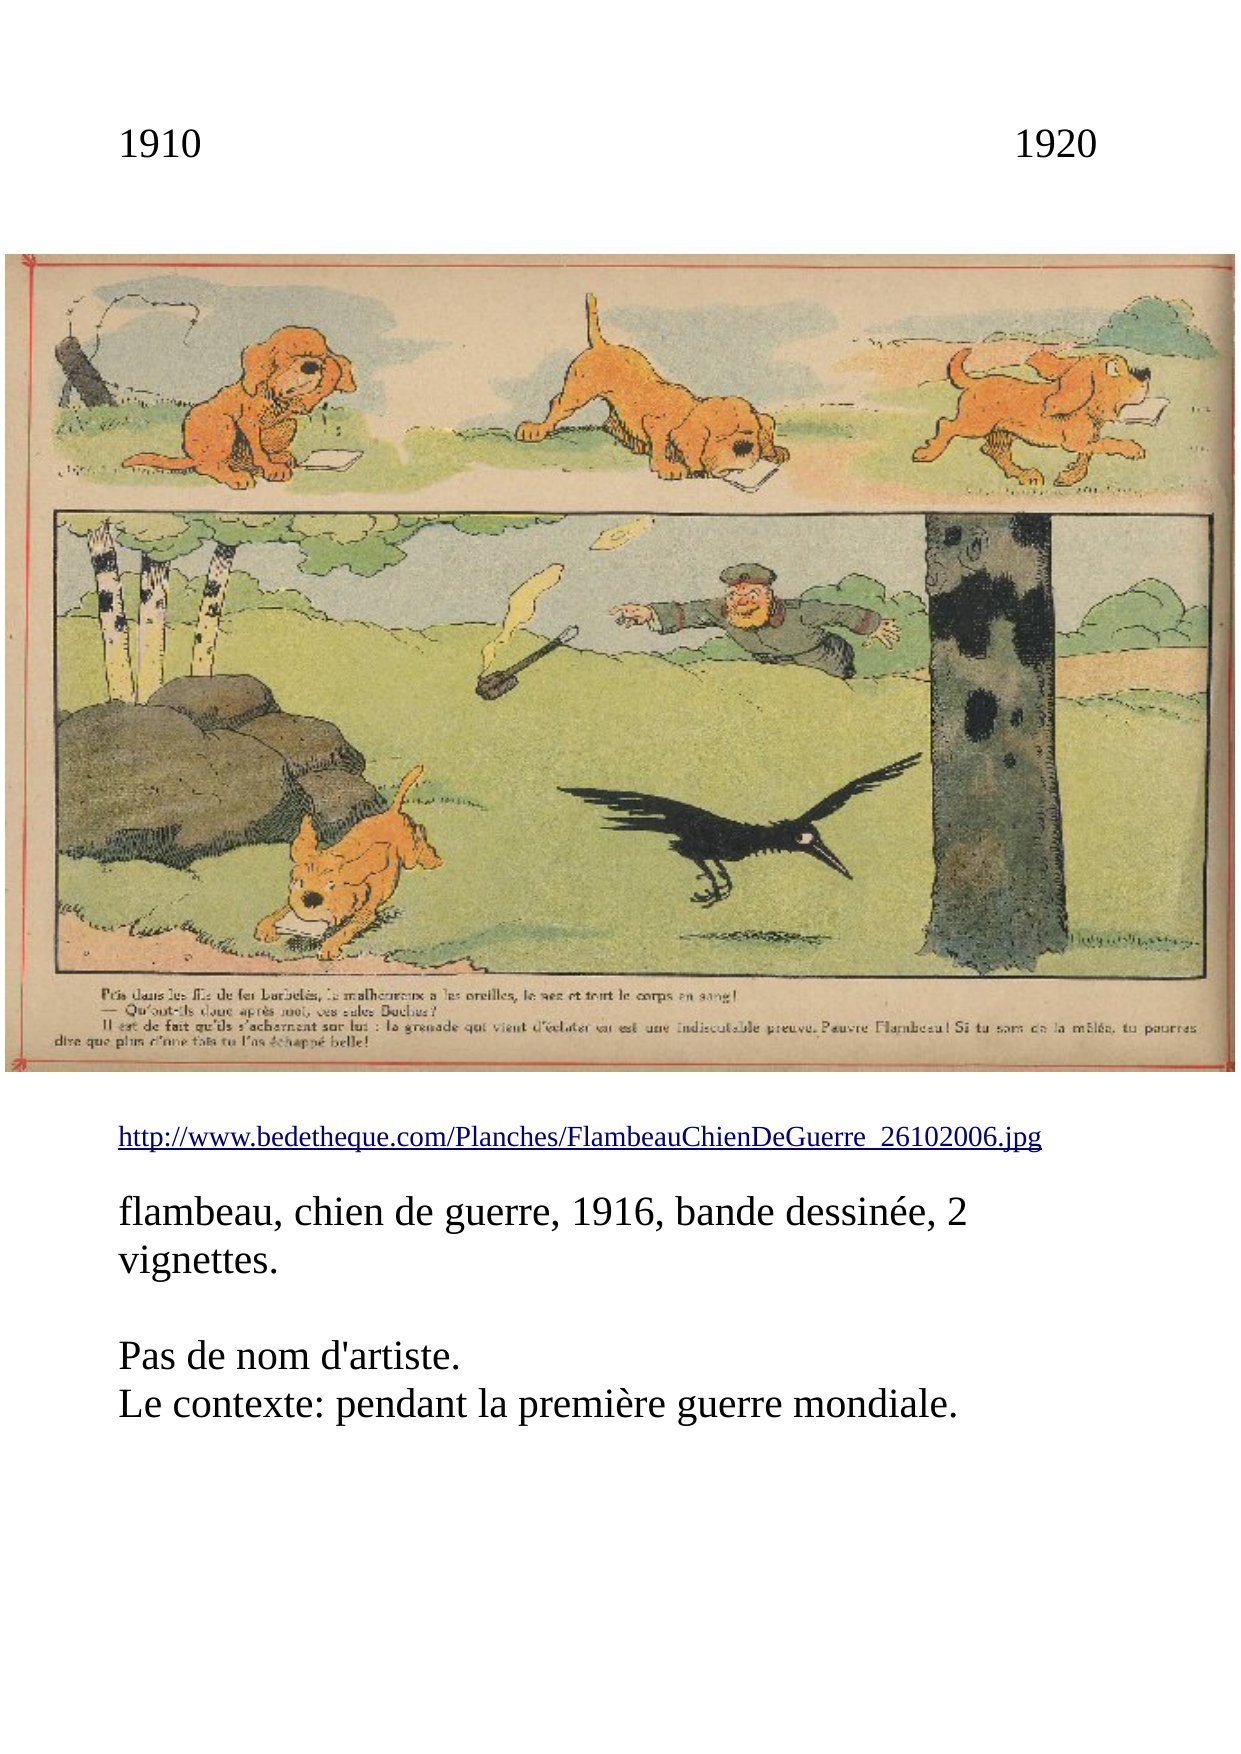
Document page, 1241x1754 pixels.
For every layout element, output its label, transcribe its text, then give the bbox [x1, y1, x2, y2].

text flambeau, chien de guerre, 1916, bande dessinée, 2 vignettes. [118, 1186, 1122, 1282]
text 1910 1920 [118, 118, 1122, 166]
text http://www.bedetheque.com/Planches/FlambeauChienDeGuerre_26102006.jpg [118, 1119, 1122, 1153]
text Le contexte: pendant la première guerre mondiale. [118, 1378, 1122, 1426]
picture [5, 254, 1235, 1072]
text Pas de nom d'artiste. [118, 1330, 1122, 1378]
